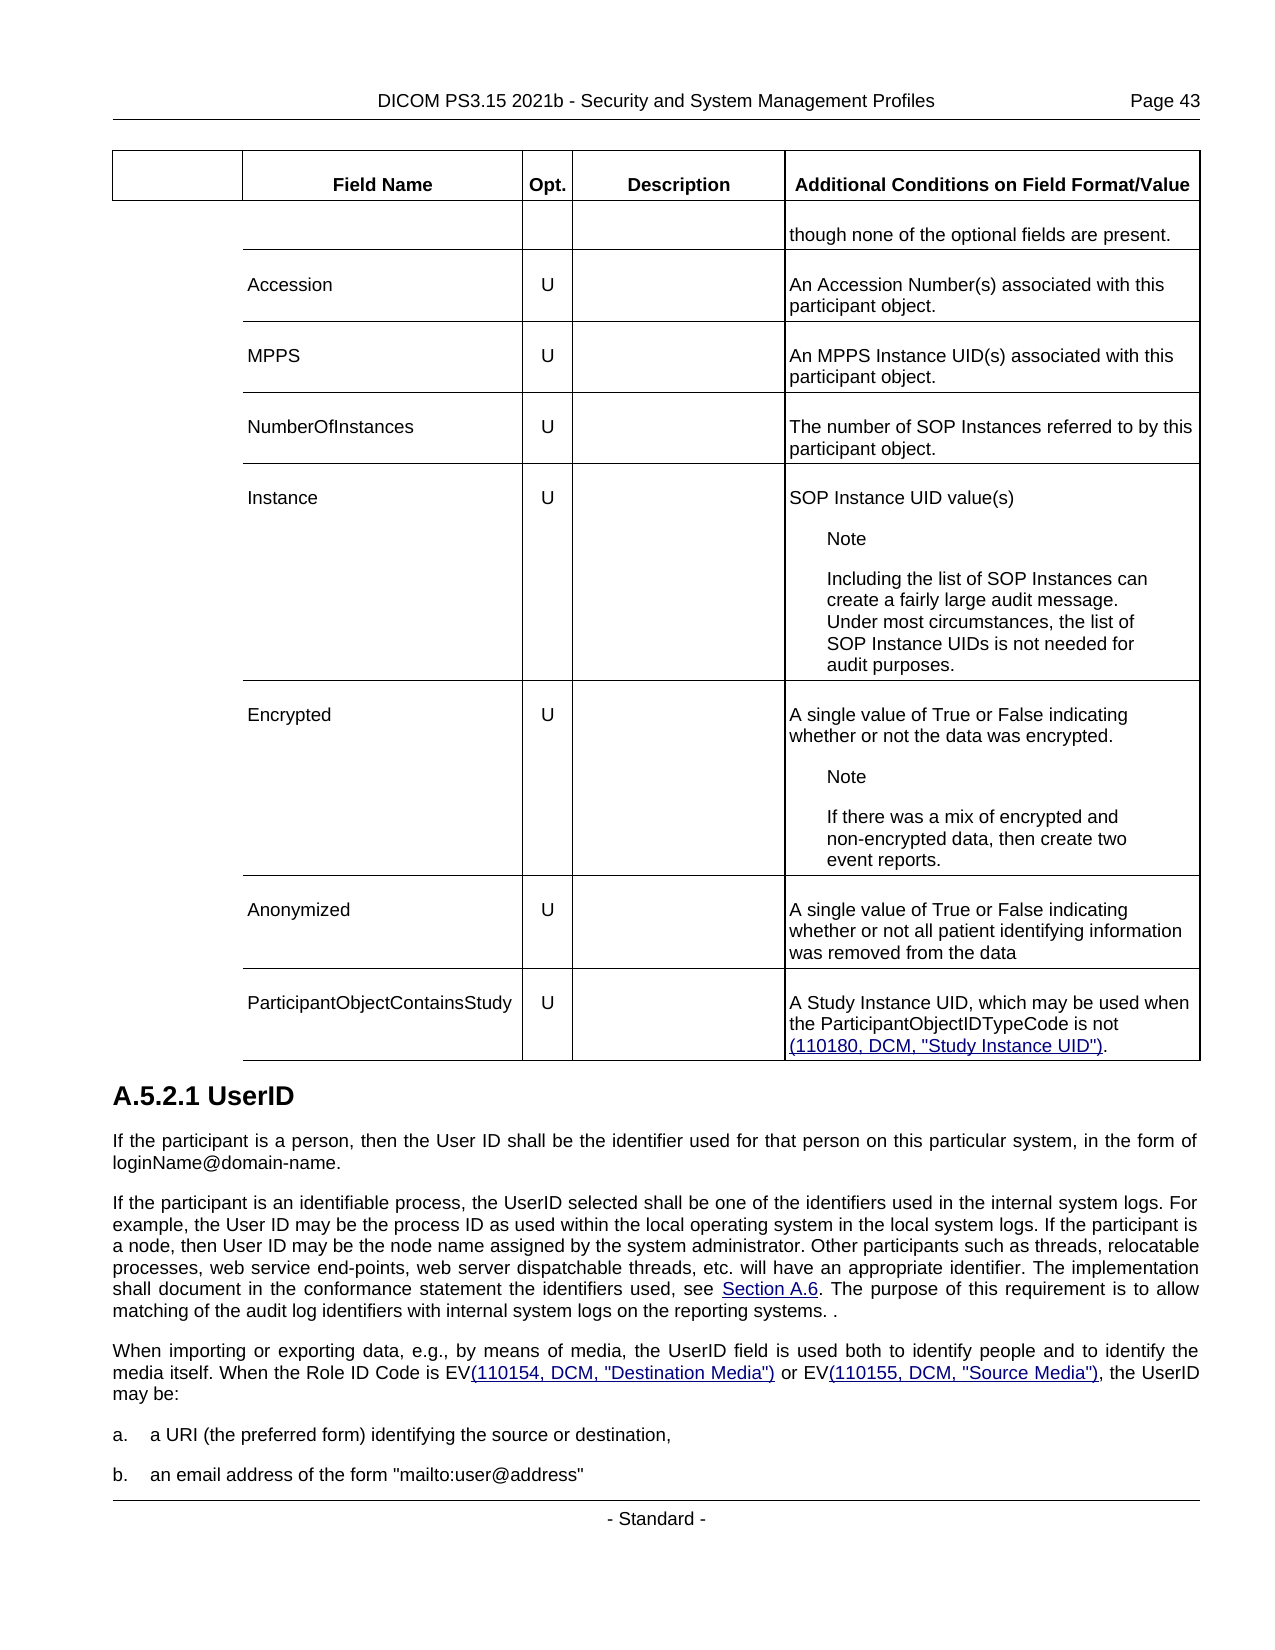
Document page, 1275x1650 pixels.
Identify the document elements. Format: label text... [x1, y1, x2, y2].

table_cell Encrypted [243, 681, 522, 875]
table_cell An MPPS Instance UID(s) associated with this participant object. [786, 322, 1199, 392]
table_cell ParticipantObjectContainsStudy [243, 969, 522, 1060]
table_cell [573, 876, 784, 967]
table_cell [573, 322, 784, 392]
table_cell MPPS [243, 322, 522, 392]
table_cell [573, 464, 784, 680]
table_header [113, 151, 242, 200]
table_cell [523, 201, 572, 249]
table_cell Accession [243, 250, 522, 321]
table_cell U [523, 250, 572, 321]
table_cell [573, 681, 784, 875]
table_header Field Name [243, 151, 522, 200]
table_cell [573, 969, 784, 1060]
table_cell A single value of True or False indicating whether or not the data was encrypted. Note If there was a mix of encrypted and non-encrypted data, then create two event reports. [786, 681, 1199, 875]
text When importing or exporting data, e.g., by means of media, the UserID field is used both to identify people and to identify the media itself. When the Role ID Code is EV(110154, DCM, "Destination Media") or EV(110155, DCM, "Source Media"), the UserID may be: [112, 1340, 1200, 1405]
text A.5.2.1 UserID [112, 1080, 1200, 1111]
table_cell [573, 201, 784, 249]
table_cell An Accession Number(s) associated with this participant object. [786, 250, 1199, 321]
text a. a URI (the preferred form) identifying the source or destination, [112, 1423, 1200, 1445]
table_cell Anonymized [243, 876, 522, 967]
table_cell SOP Instance UID value(s) Note Including the list of SOP Instances can create a fairly large audit message. Under most circumstances, the list of SOP Instance UIDs is not needed for audit purposes. [786, 464, 1199, 680]
table_cell Instance [243, 464, 522, 680]
table_cell A single value of True or False indicating whether or not all patient identifying information was removed from the data [786, 876, 1199, 967]
table_cell though none of the optional fields are present. [786, 201, 1199, 249]
table_cell [573, 250, 784, 321]
table_cell U [523, 876, 572, 967]
text If the participant is a person, then the User ID shall be the identifier used for that person on this particular system, in the form of loginName@domain-name. [112, 1130, 1200, 1173]
table_cell U [523, 464, 572, 680]
table_header Opt. [523, 151, 572, 200]
table_cell U [523, 322, 572, 392]
table_cell U [523, 681, 572, 875]
table_cell A Study Instance UID, which may be used when the ParticipantObjectIDTypeCode is not (110180, DCM, "Study Instance UID"). [786, 969, 1199, 1060]
text b. an email address of the form "mailto:user@address" [112, 1464, 1200, 1485]
text If the participant is an identifiable process, the UserID selected shall be one of the identifiers used in the internal system logs. For example, the User ID may be the process ID as used within the local operating system in the local system logs. If the participant is a node, then User ID may be the node name assigned by the system administrator. Other participants such as threads, relocatable processes, web service end-points, web server dispatchable threads, etc. will have an appropriate identifier. The implementation shall document in the conformance statement the identifiers used, see Section A.6. The purpose of this requirement is to allow matching of the audit log identifiers with internal system logs on the reporting systems. . [112, 1192, 1200, 1321]
table_header Description [573, 151, 784, 200]
table_cell NumberOfInstances [243, 393, 522, 463]
table_cell The number of SOP Instances referred to by this participant object. [786, 393, 1199, 463]
table_cell [573, 393, 784, 463]
table_cell U [523, 969, 572, 1060]
table_cell [243, 201, 522, 249]
table_cell U [523, 393, 572, 463]
table_header Additional Conditions on Field Format/Value [786, 151, 1199, 200]
